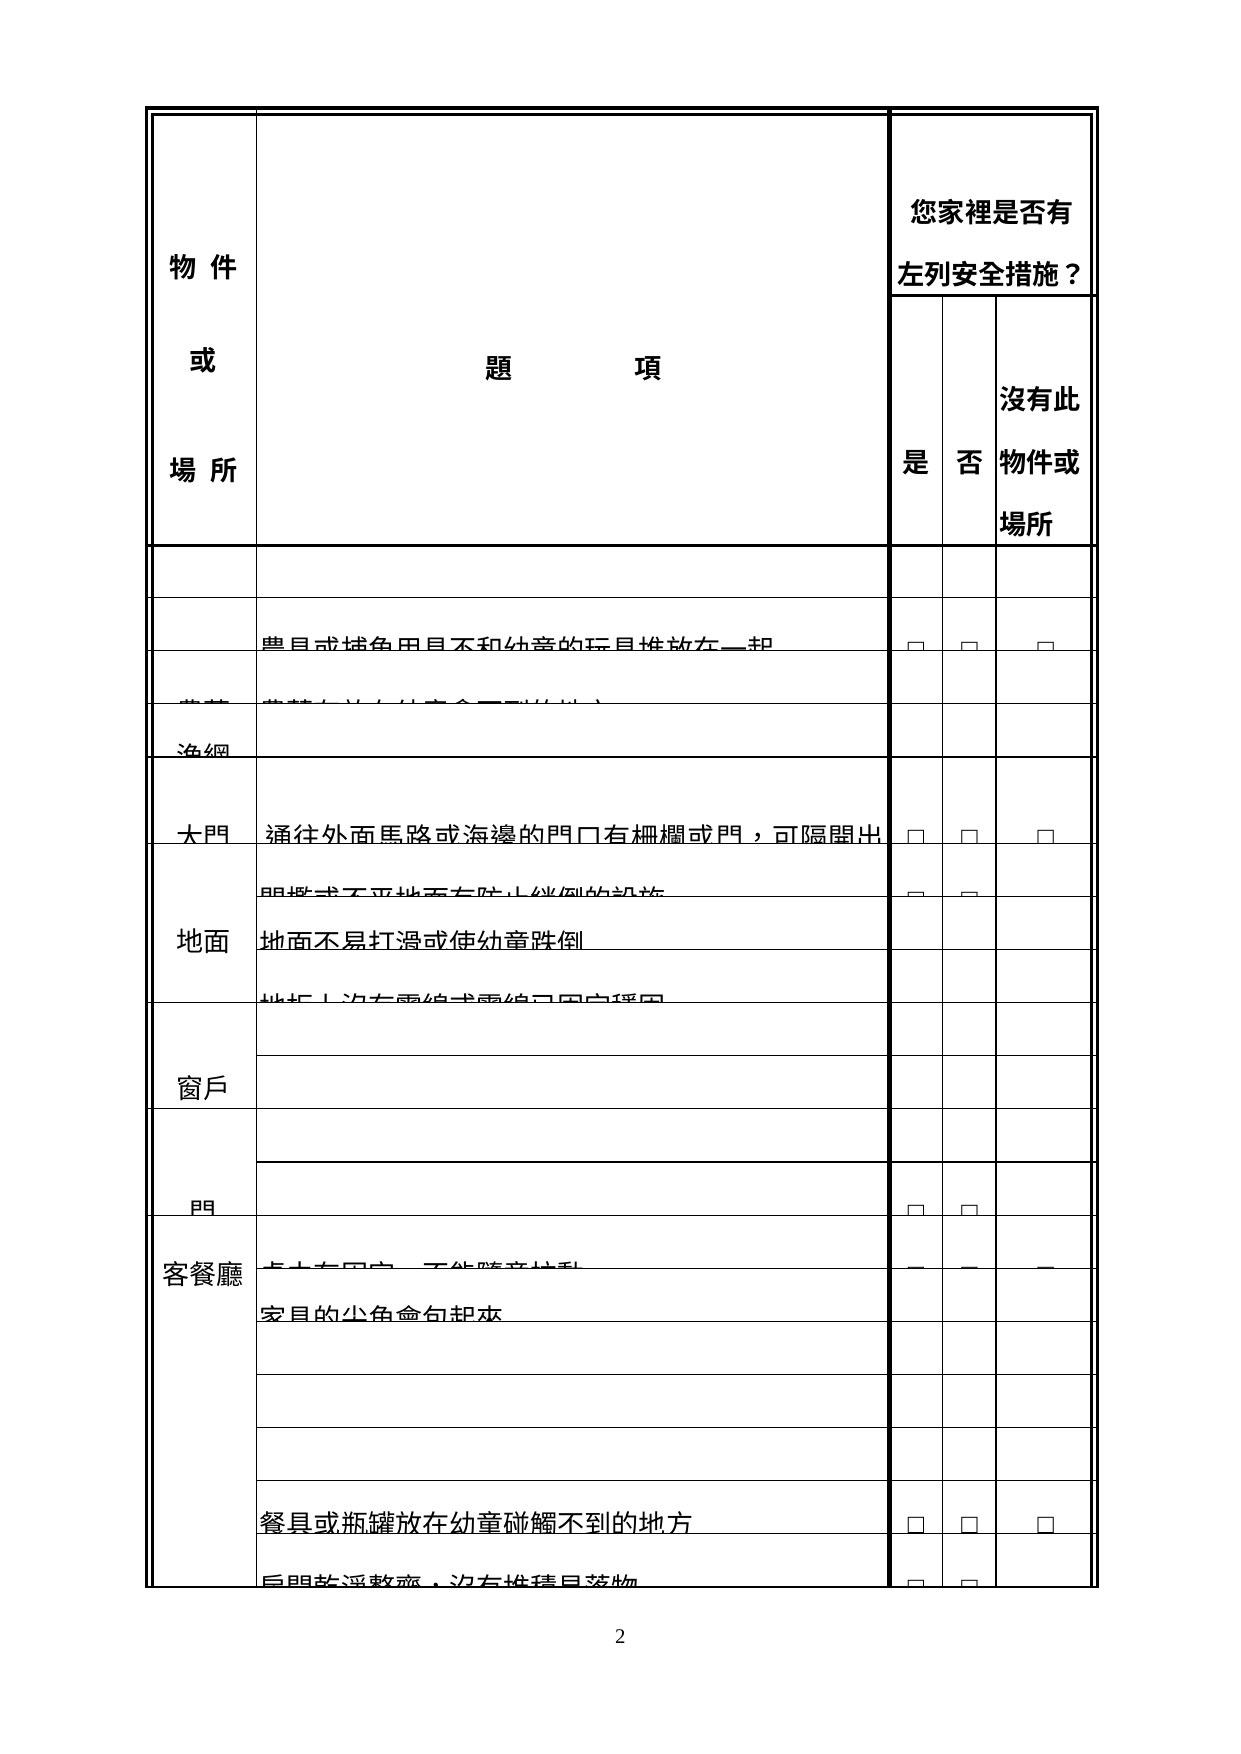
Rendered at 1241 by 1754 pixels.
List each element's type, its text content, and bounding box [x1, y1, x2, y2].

table_cell [997, 1163, 1090, 1214]
table_cell □ [943, 1216, 995, 1268]
table_cell □ [943, 1375, 995, 1427]
table_cell 客餐廳 [154, 1216, 256, 1586]
table_cell □ [943, 1481, 995, 1533]
table_cell 農藥存放在幼童拿不到的地方 [257, 651, 887, 703]
table_cell [997, 1375, 1090, 1427]
table_cell 櫃子開關門處有防夾手的裝置 [257, 1109, 887, 1161]
table_cell 洗衣機內不蓄水，且周圍也無類似腳凳的東西 [257, 547, 887, 597]
table_cell 地面不易打滑或使幼童跌倒 [257, 897, 887, 949]
table_cell 幼童坐的椅子很穩固安全 [257, 1322, 887, 1374]
table_cell [997, 897, 1090, 949]
table_cell 窗戶 [154, 1003, 256, 1108]
table_cell □ [997, 704, 1090, 756]
table_cell 火柴及打火機放在幼童碰觸不到的地方 [257, 1428, 887, 1480]
table_cell 沒有此物件或場所 [997, 297, 1090, 544]
table_cell 地板上沒有電線或電線已固定穩固 [257, 950, 887, 1002]
table_cell [997, 1003, 1090, 1055]
table_cell □ [892, 897, 942, 949]
table_cell 桌巾有固定，不能隨意拉動 [257, 1216, 887, 1268]
table_cell 餐具或瓶罐放在幼童碰觸不到的地方 [257, 1481, 887, 1533]
table_cell 通往外面馬路或海邊的門口有柵欄或門，可隔開出入口與馬路或海邊 [257, 758, 887, 843]
table_cell □ [943, 651, 995, 703]
table_cell □ [962, 1581, 976, 1586]
table_cell □ [962, 643, 976, 650]
table_cell □ [943, 844, 995, 896]
table_cell [997, 1534, 1090, 1586]
table_cell □ [892, 598, 942, 650]
table_cell □ [892, 1163, 942, 1214]
table_cell □ [943, 950, 995, 1002]
table_cell □ [908, 1581, 922, 1586]
table_cell [997, 1269, 1090, 1321]
table_cell 漁網 [216, 746, 227, 756]
table_cell □ [943, 1109, 995, 1161]
table_cell □ [892, 1534, 942, 1586]
table_cell □ [943, 1428, 995, 1480]
table_cell □ [892, 1269, 942, 1321]
table_cell □ [943, 1163, 995, 1214]
table_cell 未使用的插座上有防護蓋 [257, 1375, 887, 1427]
table_cell 大門 [154, 758, 256, 843]
table_cell □ [892, 1375, 942, 1427]
table_cell [997, 844, 1090, 896]
table_cell 門有固定器裝置不會因風而突然關上 [257, 1163, 887, 1214]
table_cell □ [943, 1322, 995, 1374]
table_cell 農藥 [154, 651, 256, 703]
table_cell 否 [943, 297, 995, 544]
table_header 題 項 [257, 116, 887, 544]
table_cell [997, 1428, 1090, 1480]
table_cell □ [943, 1534, 995, 1586]
table_cell 漁網 [154, 704, 256, 756]
table_cell 地面 [154, 844, 256, 1002]
table_cell □ [943, 547, 995, 597]
table_header 您家裡是否有 左列安全措施？ [892, 110, 1094, 294]
table_cell □ [892, 844, 942, 896]
table_header 物 件 或 場 所 [150, 110, 256, 544]
table_cell □ [892, 1216, 942, 1268]
table_cell □ [892, 1322, 942, 1374]
table_cell □ [892, 758, 942, 843]
table_cell □ [892, 1109, 942, 1161]
table_cell □ [943, 1056, 995, 1108]
table_cell [997, 950, 1090, 1002]
table_cell □ [997, 1322, 1090, 1374]
table_cell □ [943, 897, 995, 949]
table_cell [997, 1056, 1090, 1108]
table_cell 家具的尖角會包起來 [257, 1269, 887, 1321]
table_cell 捕漁網放在幼童碰不到的地方 [257, 704, 887, 756]
table_cell □ [892, 651, 942, 703]
table_cell □ [892, 1003, 942, 1055]
table_cell 農具或捕魚用具不和幼童的玩具堆放在一起 [257, 598, 887, 650]
table_cell □ [892, 950, 942, 1002]
table_cell □ [908, 643, 922, 650]
table_cell 門 [154, 1109, 256, 1214]
table_cell 洗衣機 [154, 547, 256, 597]
table_cell □ [997, 598, 1090, 650]
table_cell □ [997, 1216, 1090, 1268]
table_cell □ [997, 547, 1090, 597]
table_cell [997, 1109, 1090, 1161]
table_cell □ [892, 547, 942, 597]
table_cell □ [943, 704, 995, 756]
table_cell □ [892, 1428, 942, 1480]
table_cell □ [892, 1481, 942, 1533]
table_cell □ [997, 651, 1090, 703]
table_cell □ [997, 758, 1090, 843]
table_cell 窗戶有護欄以免小孩墜落 [257, 1003, 887, 1055]
table_cell □ [943, 1003, 995, 1055]
table_cell □ [943, 598, 995, 650]
table_cell □ [1038, 643, 1052, 650]
table_cell 農具 [154, 598, 256, 650]
table_cell □ [892, 704, 942, 756]
table_cell 在窗戶旁不放置床、沙發、椅子或桌子 [257, 1056, 887, 1108]
table_cell □ [997, 1481, 1090, 1533]
table_cell 門檻或不平地面有防止絆倒的設施 [257, 844, 887, 896]
table_cell 房間乾淨整齊，沒有堆積易落物 [257, 1534, 887, 1586]
table_cell 是 [892, 297, 942, 544]
table_cell □ [892, 1056, 942, 1108]
table_cell □ [943, 758, 995, 843]
table_cell □ [943, 1269, 995, 1321]
